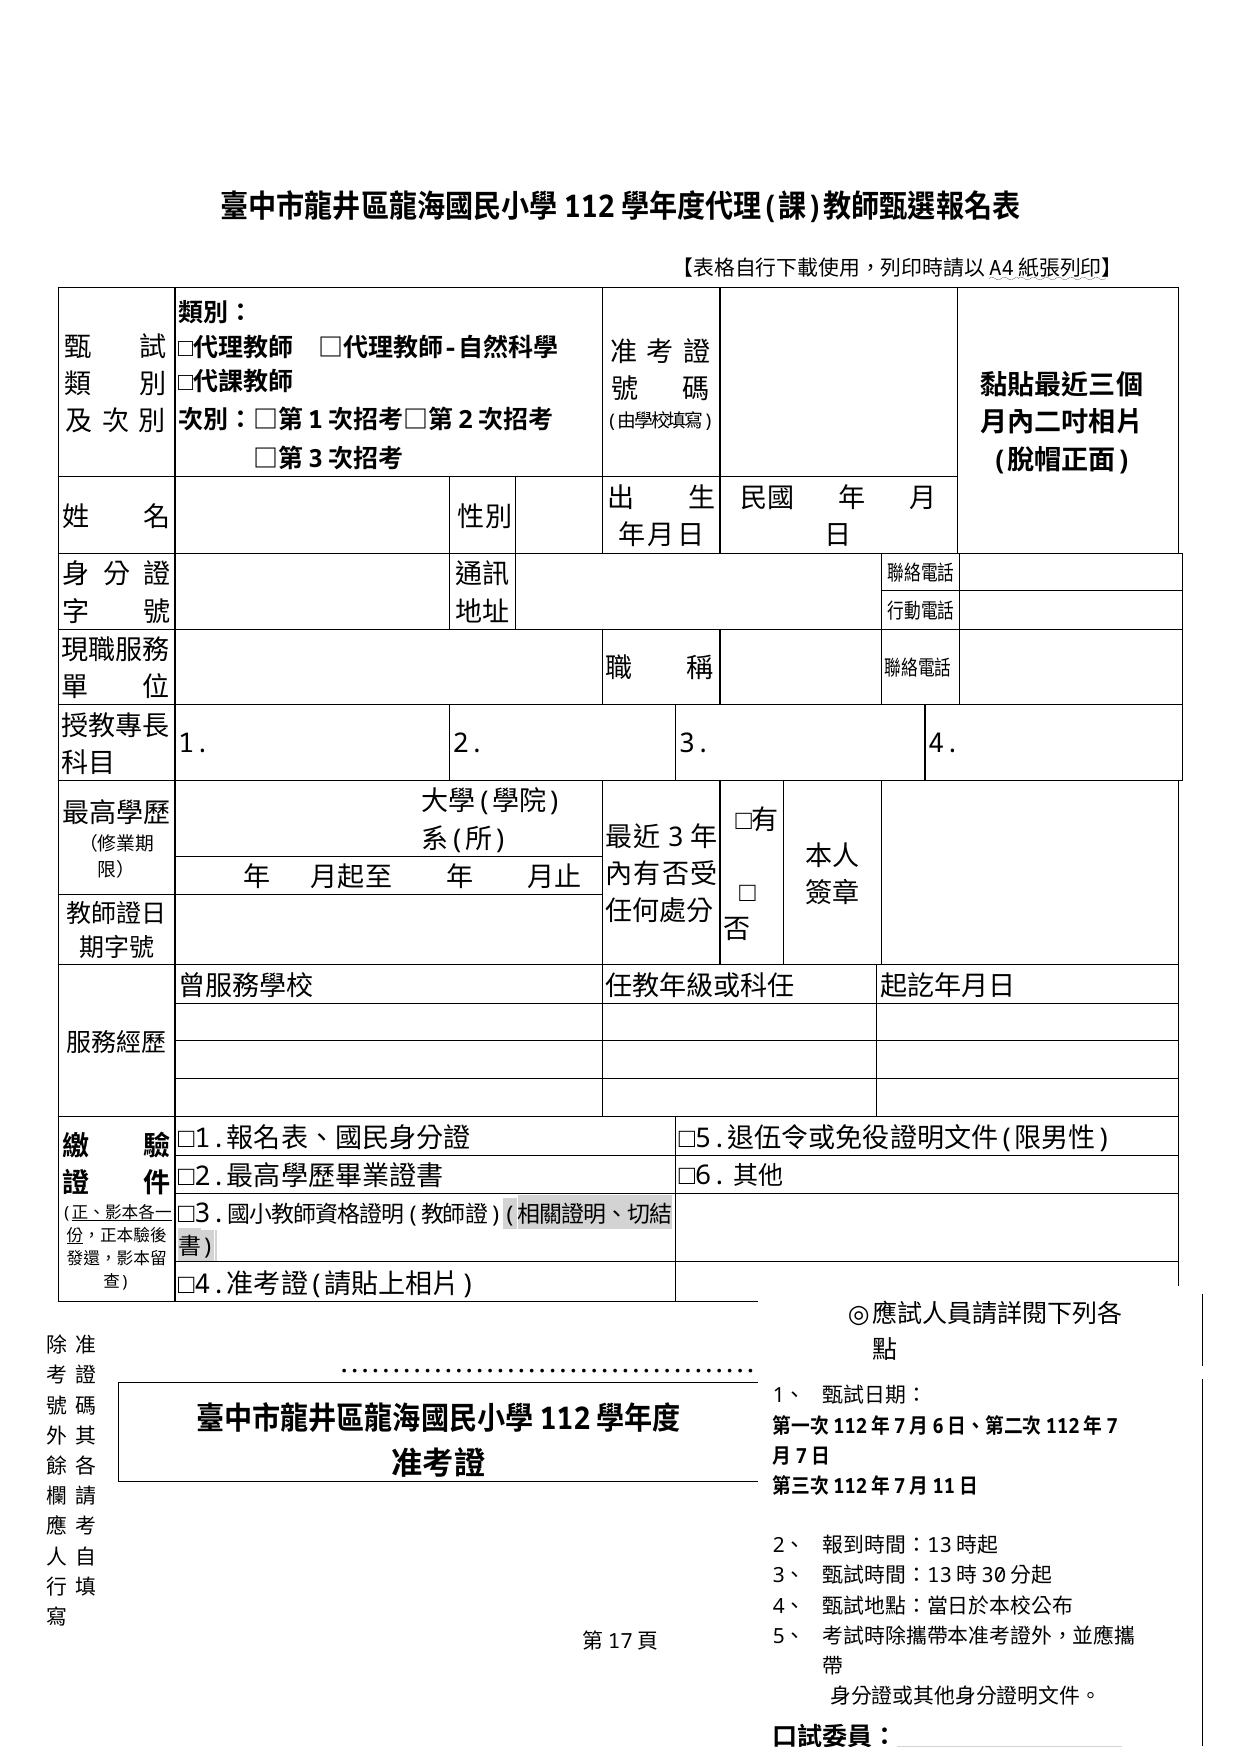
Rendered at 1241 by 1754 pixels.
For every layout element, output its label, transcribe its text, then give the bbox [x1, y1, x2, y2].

table_cell [176, 895, 602, 964]
table_cell 授教專長科目 [59, 705, 174, 780]
table_cell [877, 1079, 1178, 1116]
table_cell 最近3年內有否受任何處分 [603, 781, 719, 964]
table_cell 聯絡電話 [882, 554, 959, 590]
table_cell 任教年級或科任 [603, 965, 876, 1002]
table_cell [877, 1041, 1178, 1078]
table_cell 行動電話 [882, 591, 959, 628]
table_cell [176, 477, 449, 553]
table_header 臺中市龍井區龍海國民小學112學年度 准考證 [46, 1329, 96, 1754]
table_header 黏貼最近三個 月內二吋相片 (脫帽正面) [958, 288, 1178, 553]
table_cell [516, 477, 602, 553]
table_cell [676, 1262, 1178, 1301]
table_cell 大學(學院) 系(所) [176, 781, 602, 856]
table_cell 2. [450, 705, 675, 780]
table_header [721, 288, 957, 476]
text 臺中市龍井區龍海國民小學112學年度代理(課)教師甄選報名表 [118, 162, 1122, 225]
table_cell 出 生 年月日 [603, 477, 719, 553]
table_cell 本人 簽章 [784, 781, 881, 964]
table_cell 聯絡電話 [882, 630, 959, 704]
table_cell [603, 1079, 876, 1116]
table_cell [960, 630, 1182, 704]
table_cell 年 月起至 年 月止 [176, 857, 602, 894]
table_cell □有 □否 [721, 781, 783, 964]
table_cell 最高學歷（修業期限） [59, 781, 174, 894]
table_header 臺中市龍井區龍海國民小學112學年度 准考證 [119, 1286, 1218, 1754]
table_cell 教師證日期字號 [59, 895, 174, 964]
table_cell [882, 781, 1178, 964]
table_cell 現職服務單 位 [59, 630, 174, 704]
table_cell [603, 1004, 876, 1040]
table_cell 性別 [450, 477, 515, 553]
text ……………………………………………… [118, 1319, 758, 1382]
table_cell □1.報名表、國民身分證 [176, 1117, 675, 1154]
table_cell 曾服務學校 [176, 965, 602, 1002]
table_cell [603, 1041, 876, 1078]
table_cell [960, 591, 1182, 628]
table_cell [676, 1194, 1178, 1261]
table_cell □5.退伍令或免役證明文件(限男性) [676, 1117, 1178, 1154]
table_header 甄 試 類 別 及 次 別 [59, 288, 174, 476]
table_cell [877, 1004, 1178, 1040]
table_cell 1. [176, 705, 449, 780]
table_header 准 考 證 號 碼 (由學校填寫) [603, 288, 719, 476]
table_cell [176, 1041, 602, 1078]
table_cell 服務經歷 [59, 965, 174, 1116]
table_cell 通訊 地址 [450, 554, 515, 628]
table_cell 繳 驗 證 件 (正、影本各一份，正本驗後發還，影本留查) [59, 1117, 174, 1301]
table_cell □2.最高學歷畢業證書 [176, 1156, 675, 1193]
table_cell [176, 630, 602, 704]
table_cell 姓 名 [59, 477, 174, 553]
table_cell [960, 554, 1182, 590]
text 【表格自行下載使用，列印時請以A4紙張列印】 [118, 225, 1122, 287]
table_cell □3.國小教師資格證明(教師證)(相關證明、切結書) [176, 1194, 675, 1261]
table_cell 職 稱 [603, 630, 719, 704]
table_cell [516, 554, 881, 628]
table_cell 身 分 證 字 號 [59, 554, 174, 628]
table_cell 民國 年 月 日 [721, 477, 957, 553]
table_cell □4.准考證(請貼上相片) [176, 1262, 675, 1301]
table_cell 起訖年月日 [877, 965, 1178, 1002]
table_cell [176, 1004, 602, 1040]
table_cell □6. 其他 [676, 1156, 1178, 1193]
table_cell [721, 630, 881, 704]
table_cell 3. [676, 705, 924, 780]
table_cell [176, 554, 449, 628]
table_cell [176, 1079, 602, 1116]
table_header 類別： □代理教師 □代理教師-自然科學 □代課教師 次別：□第1次招考□第2次招考 □第3次招考 [176, 288, 602, 476]
table_cell 4. [926, 705, 1182, 780]
